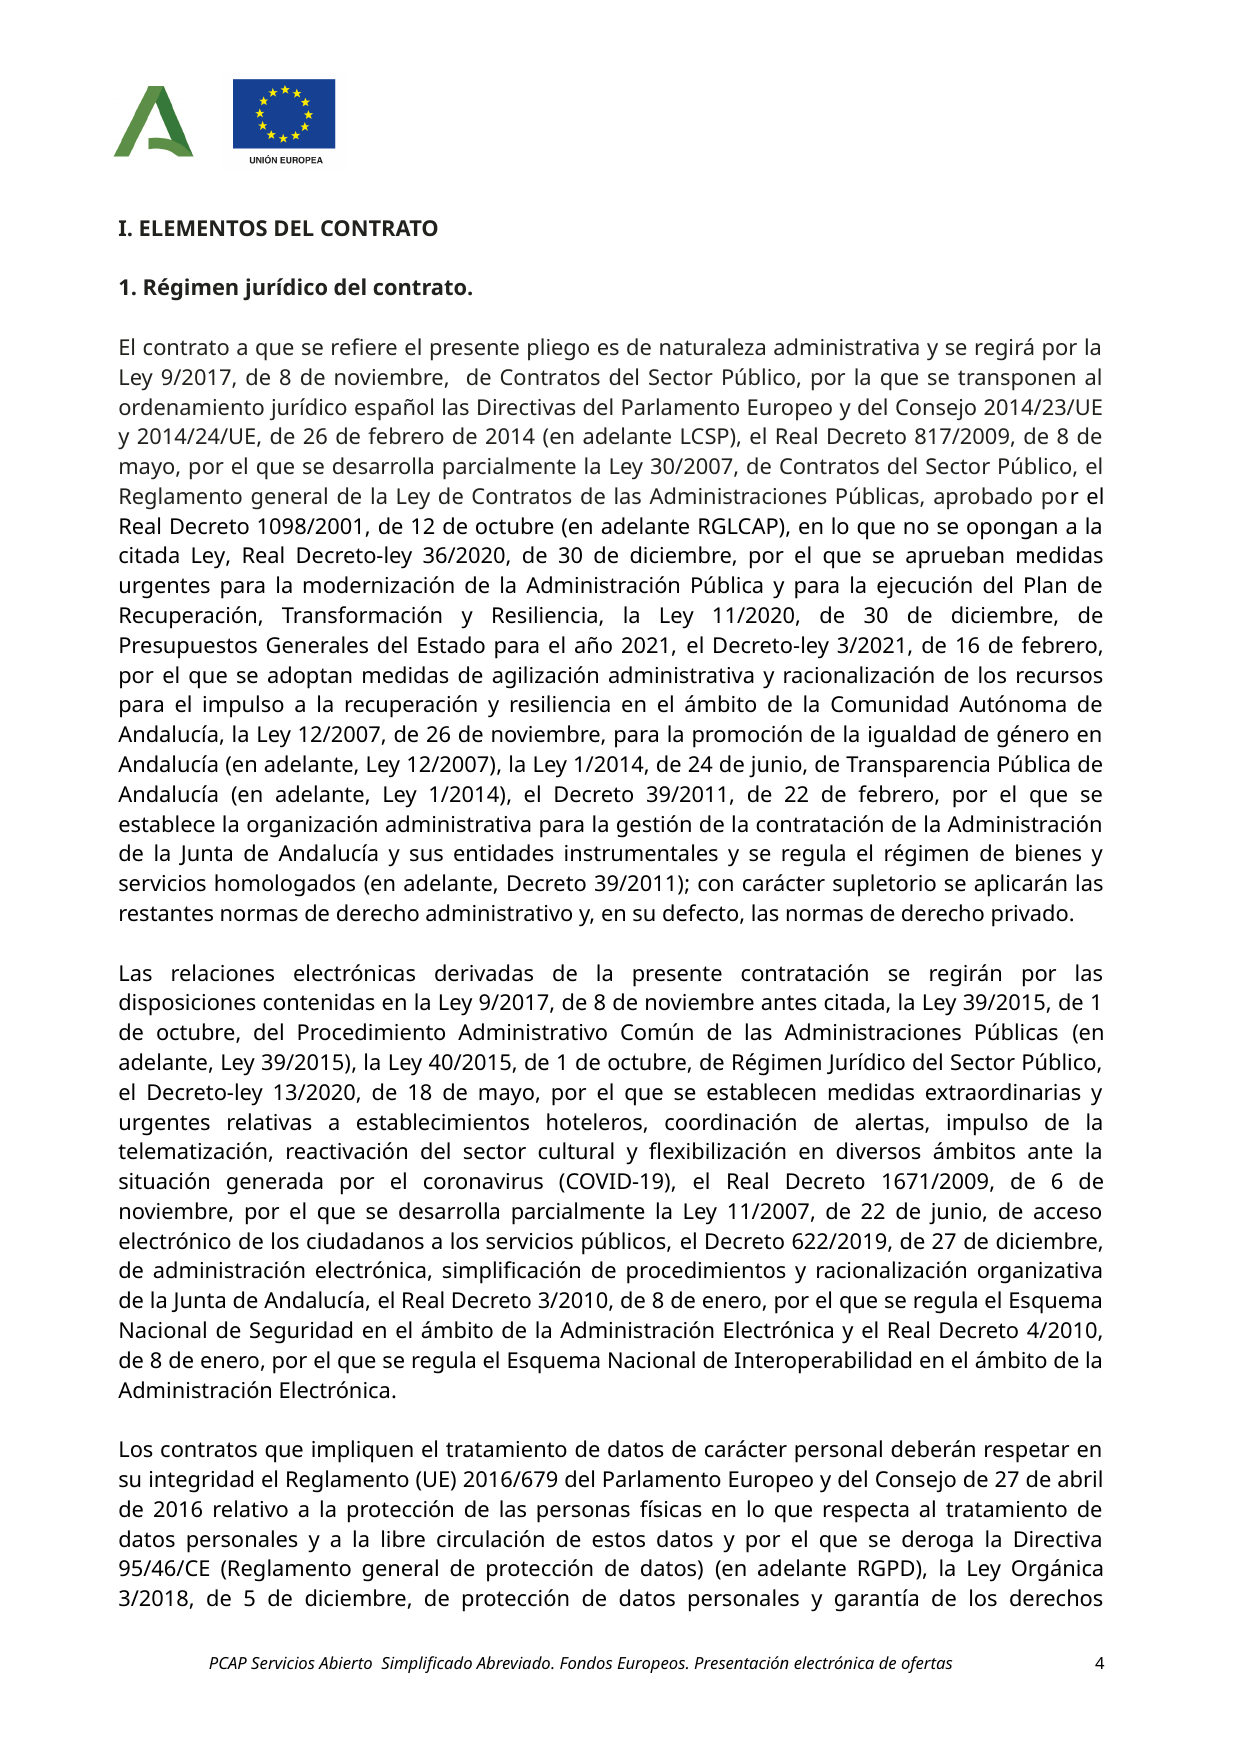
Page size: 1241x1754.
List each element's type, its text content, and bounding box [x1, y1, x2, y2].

text Los contratos que impliquen el tratamiento de datos de carácter personal deberán respetar en su integridad el Reglamento (UE) 2016/679 del Parlamento Europeo y del Consejo de 27 de abril de 2016 relativo a la protección de las personas físicas en lo que respecta al tratamiento de datos personales y a la libre circulación de estos datos y por el que se deroga la Directiva 95/46/CE (Reglamento general de protección de datos) (en adelante RGPD), la Ley Orgánica 3/2018, de 5 de diciembre, de protección de datos personales y garantía de los derechos [118, 1434, 1104, 1613]
text El contrato a que se refiere el presente pliego es de naturaleza administrativa y se regirá por la Ley 9/2017, de 8 de noviembre, de Contratos del Sector Público, por la que se transponen al ordenamiento jurídico español las Directivas del Parlamento Europeo y del Consejo 2014/23/UE y 2014/24/UE, de 26 de febrero de 2014 (en adelante LCSP), el Real Decreto 817/2009, de 8 de mayo, por el que se desarrolla parcialmente la Ley 30/2007, de Contratos del Sector Público, el Reglamento general de la Ley de Contratos de las Administraciones Públicas, aprobado por el Real Decreto 1098/2001, de 12 de octubre (en adelante RGLCAP), en lo que no se opongan a la citada Ley, Real Decreto-ley 36/2020, de 30 de diciembre, por el que se aprueban medidas urgentes para la modernización de la Administración Pública y para la ejecución del Plan de Recuperación, Transformación y Resiliencia, la Ley 11/2020, de 30 de diciembre, de Presupuestos Generales del Estado para el año 2021, el Decreto-ley 3/2021, de 16 de febrero, por el que se adoptan medidas de agilización administrativa y racionalización de los recursos para el impulso a la recuperación y resiliencia en el ámbito de la Comunidad Autónoma de Andalucía, la Ley 12/2007, de 26 de noviembre, para la promoción de la igualdad de género en Andalucía (en adelante, Ley 12/2007), la Ley 1/2014, de 24 de junio, de Transparencia Pública de Andalucía (en adelante, Ley 1/2014), el Decreto 39/2011, de 22 de febrero, por el que se establece la organización administrativa para la gestión de la contratación de la Administración de la Junta de Andalucía y sus entidades instrumentales y se regula el régimen de bienes y servicios homologados (en adelante, Decreto 39/2011); con carácter supletorio se aplicarán las restantes normas de derecho administrativo y, en su defecto, las normas de derecho privado. [118, 332, 1104, 928]
text I. ELEMENTOS DEL CONTRATO [118, 213, 1104, 242]
picture [109, 81, 198, 161]
text Las relaciones electrónicas derivadas de la presente contratación se regirán por las disposiciones contenidas en la Ley 9/2017, de 8 de noviembre antes citada, la Ley 39/2015, de 1 de octubre, del Procedimiento Administrativo Común de las Administraciones Públicas (en adelante, Ley 39/2015), la Ley 40/2015, de 1 de octubre, de Régimen Jurídico del Sector Público, el Decreto-ley 13/2020, de 18 de mayo, por el que se establecen medidas extraordinarias y urgentes relativas a establecimientos hoteleros, coordinación de alertas, impulso de la telematización, reactivación del sector cultural y flexibilización en diversos ámbitos ante la situación generada por el coronavirus (COVID-19), el Real Decreto 1671/2009, de 6 de noviembre, por el que se desarrolla parcialmente la Ley 11/2007, de 22 de junio, de acceso electrónico de los ciudadanos a los servicios públicos, el Decreto 622/2019, de 27 de diciembre, de administración electrónica, simplificación de procedimientos y racionalización organizativa de la Junta de Andalucía, el Real Decreto 3/2010, de 8 de enero, por el que se regula el Esquema Nacional de Seguridad en el ámbito de la Administración Electrónica y el Real Decreto 4/2010, de 8 de enero, por el que se regula el Esquema Nacional de Interoperabilidad en el ámbito de la Administración Electrónica. [118, 957, 1104, 1404]
text 1. Régimen jurídico del contrato. [118, 272, 1104, 302]
picture [221, 73, 347, 171]
